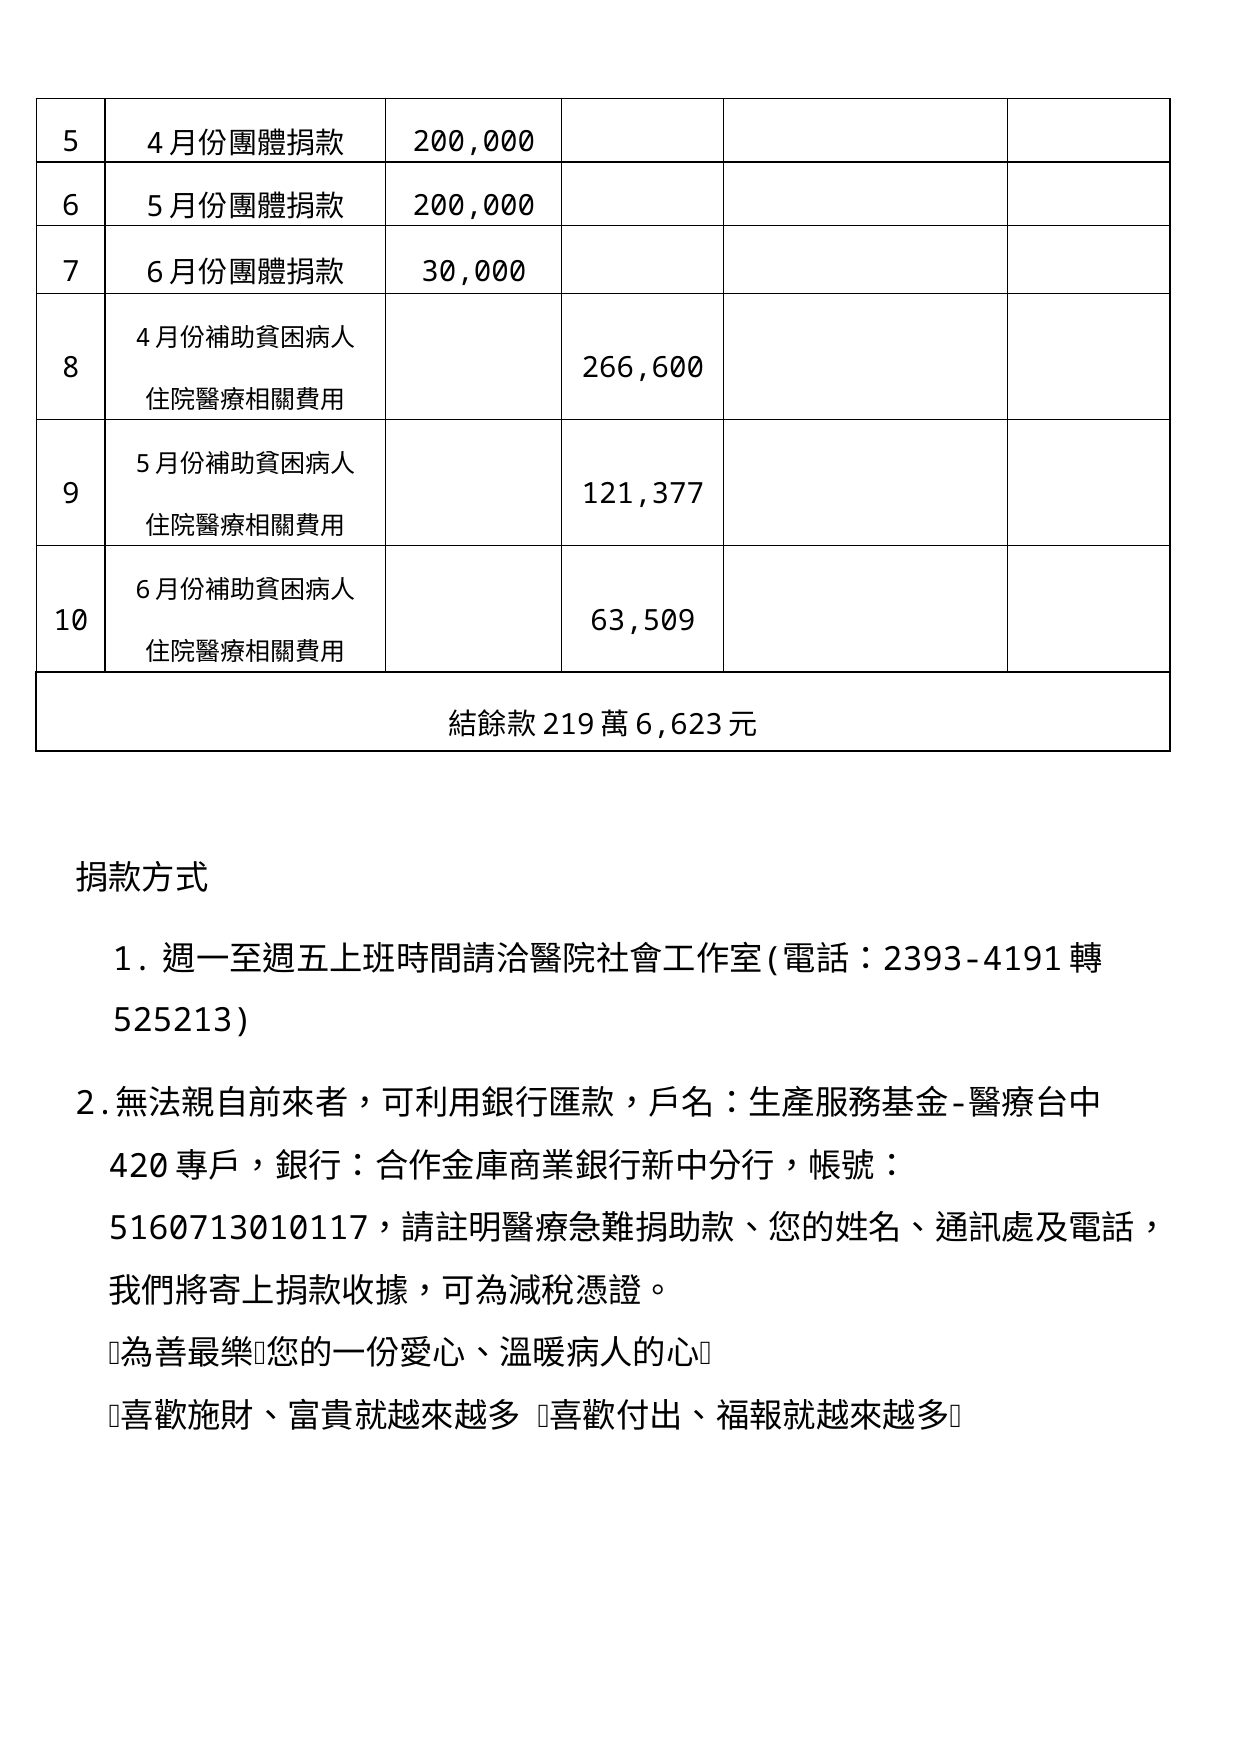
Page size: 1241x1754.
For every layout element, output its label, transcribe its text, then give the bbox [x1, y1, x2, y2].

table_cell [724, 294, 1007, 419]
table_cell 6 [37, 163, 104, 225]
table_cell [1008, 546, 1169, 671]
table_cell 5 [37, 99, 104, 161]
table_cell 30,000 [386, 226, 561, 293]
table_cell [386, 294, 561, 419]
table_cell [1008, 99, 1169, 161]
table_cell 4月份補助貧困病人 住院醫療相關費用 [106, 294, 385, 419]
table_cell [1008, 163, 1169, 225]
table_cell 266,600 [562, 294, 723, 419]
table_cell [562, 226, 723, 293]
table_cell 200,000 [386, 163, 561, 225]
table_cell [562, 99, 723, 161]
table_cell [724, 420, 1007, 545]
table_cell [562, 163, 723, 225]
text 捐款方式 [75, 833, 1165, 896]
table_cell 6月份團體捐款 [106, 226, 385, 293]
table_cell [724, 546, 1007, 671]
table_cell 63,509 [562, 546, 723, 671]
table_cell 9 [37, 420, 104, 545]
table_cell [724, 163, 1007, 225]
table_cell [19, 96, 1221, 815]
table_cell [724, 226, 1007, 293]
table_cell [1008, 294, 1169, 419]
table_cell 121,377 [562, 420, 723, 545]
table_cell 5月份補助貧困病人 住院醫療相關費用 [106, 420, 385, 545]
table_cell [386, 420, 561, 545]
table_cell [386, 546, 561, 671]
text 為善最樂您的一份愛心、溫暖病人的心 [75, 1308, 1165, 1371]
table_cell 6月份補助貧困病人 住院醫療相關費用 [106, 546, 385, 671]
list 週一至週五上班時間請洽醫院社會工作室(電話：2393-4191轉525213) [112, 915, 1165, 1040]
table_cell 7 [37, 226, 104, 293]
text 喜歡施財、富貴就越來越多 喜歡付出、福報就越來越多 [75, 1371, 1165, 1433]
table_cell 200,000 [386, 99, 561, 161]
table_cell 4月份團體捐款 [106, 99, 385, 161]
table_cell [1008, 226, 1169, 293]
table_cell [1008, 420, 1169, 545]
text 2.無法親自前來者，可利用銀行匯款，戶名：生產服務基金-醫療台中420專戶，銀行：合作金庫商業銀行新中分行，帳號：5160713010117，請註明醫療急難捐助款、您的姓名、通訊處及電話，我們將寄上捐款收據，可為減稅憑證。 [75, 1058, 1165, 1308]
table_cell [724, 99, 1007, 161]
table_cell 5月份團體捐款 [106, 163, 385, 225]
table_cell 結餘款219萬6,623元 [37, 673, 1169, 750]
table_cell 8 [37, 294, 104, 419]
table_cell 10 [37, 546, 104, 671]
